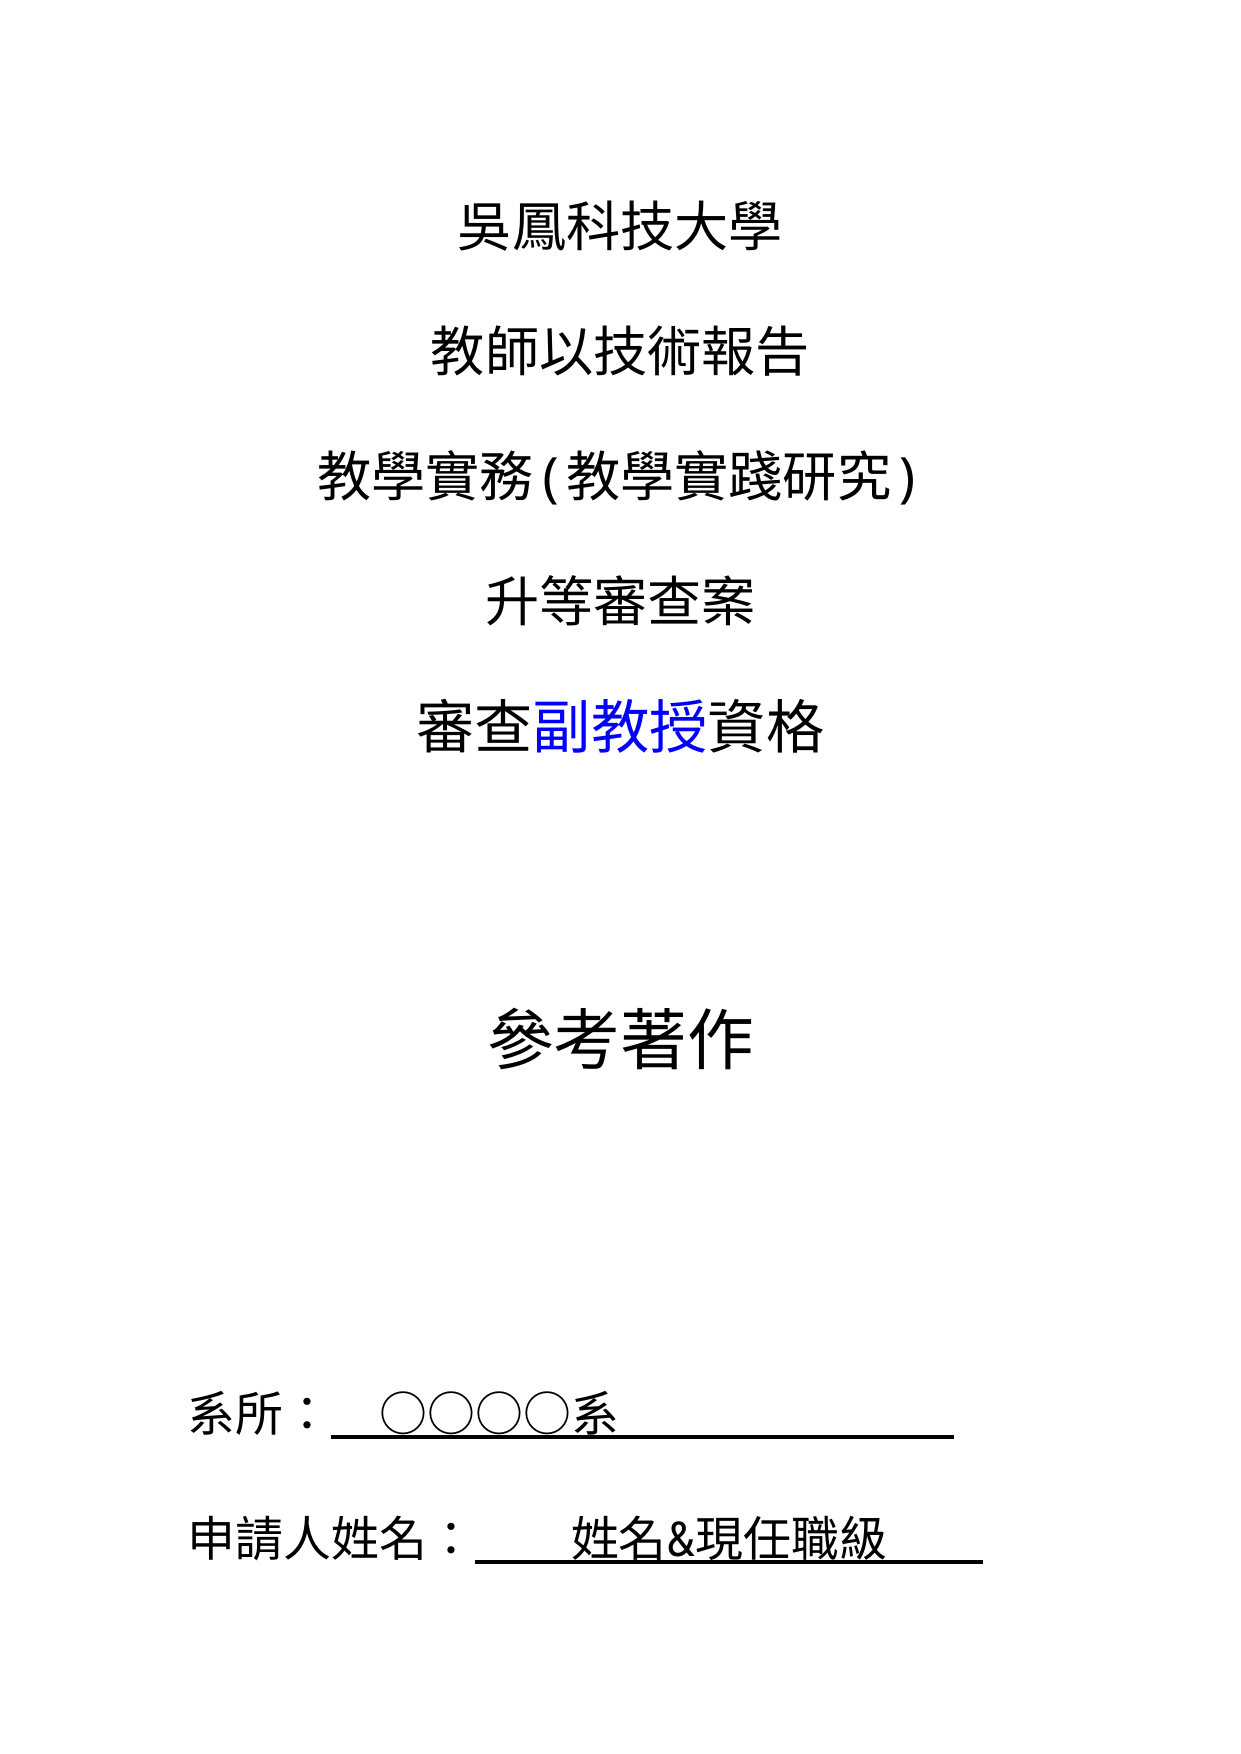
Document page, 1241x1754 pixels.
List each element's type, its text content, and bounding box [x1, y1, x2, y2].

text 教師以技術報告 [187, 275, 1053, 400]
text 升等審查案 [187, 525, 1053, 650]
text 系所： ○○○○系 [187, 1338, 1053, 1463]
text 參考著作 [187, 963, 1053, 1088]
text 審查副教授資格 [187, 650, 1053, 775]
text 申請人姓名： 姓名&現任職級 [187, 1463, 1053, 1588]
text 教學實務(教學實踐研究) [187, 400, 1053, 525]
text 吳鳳科技大學 [187, 150, 1053, 275]
